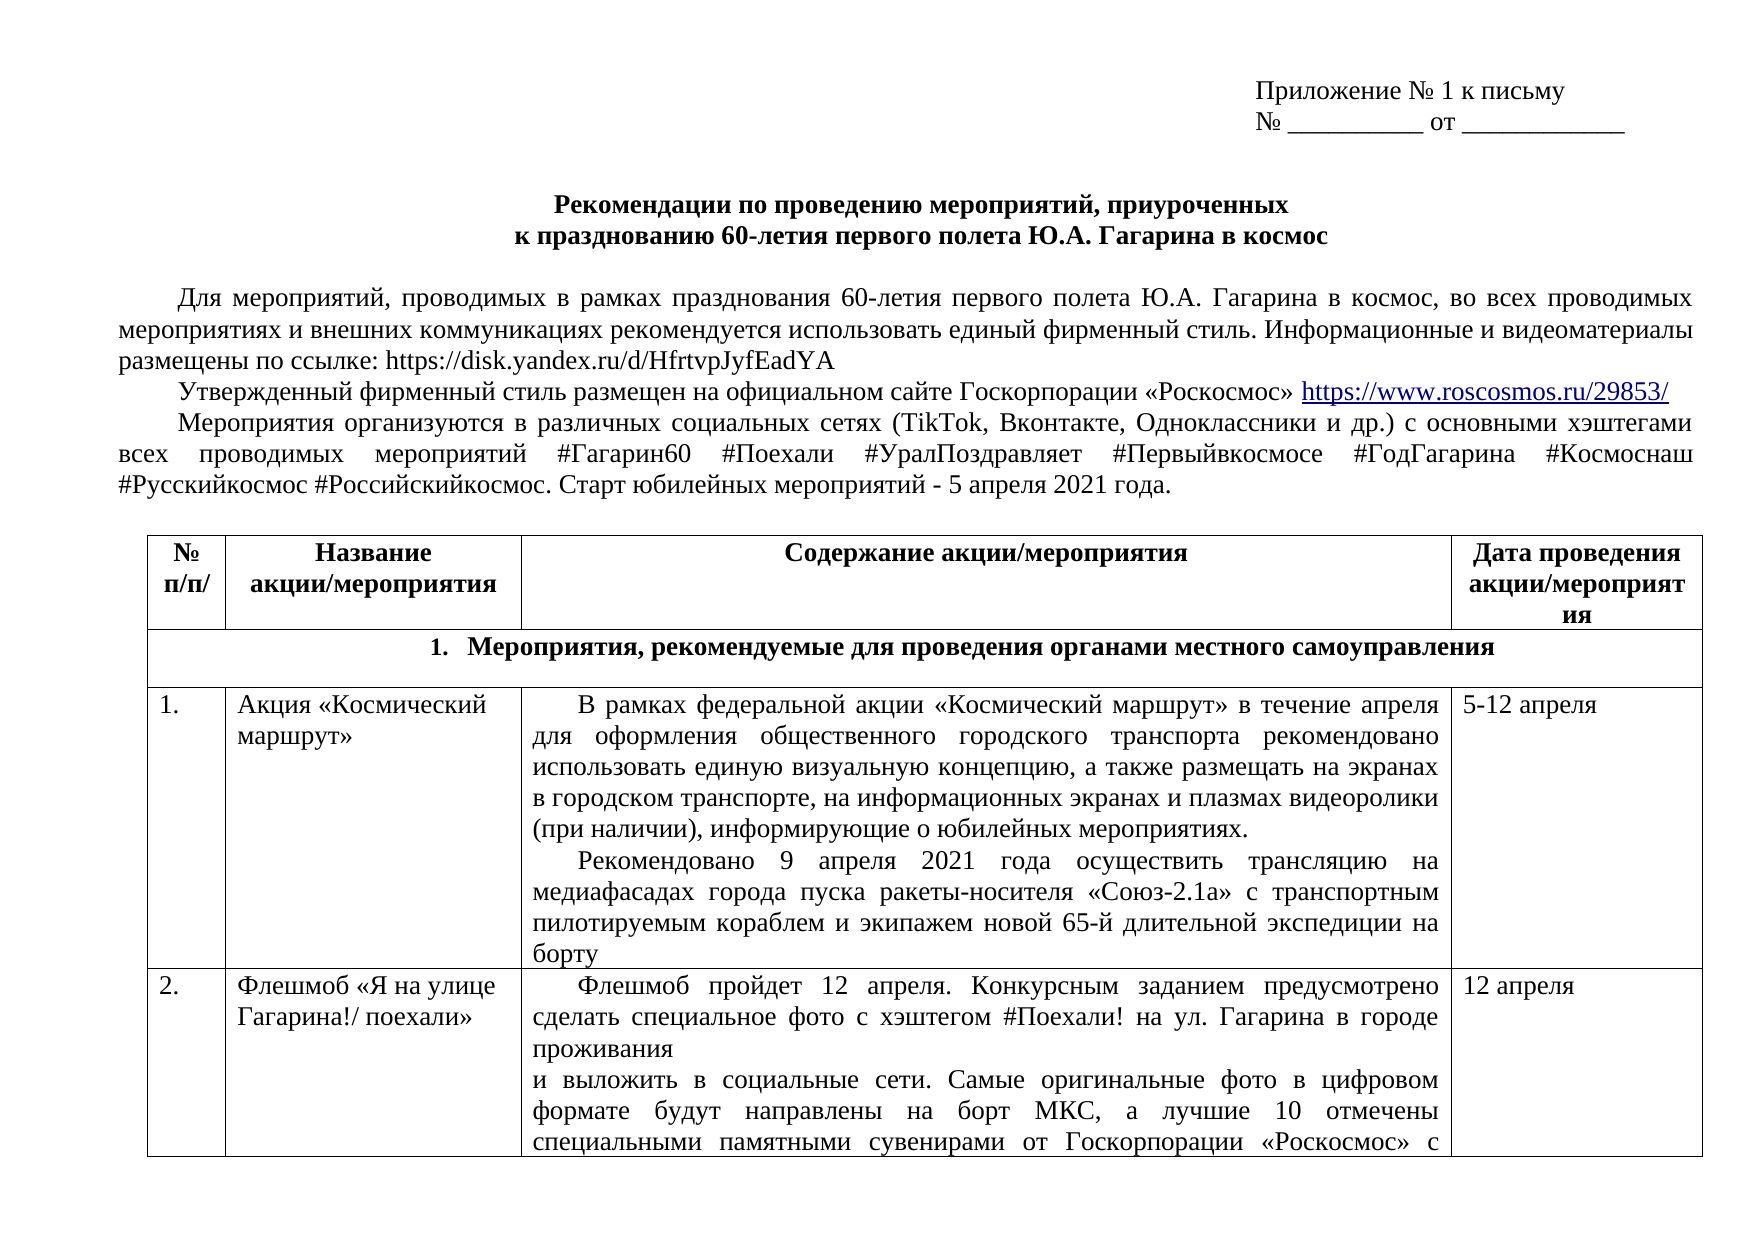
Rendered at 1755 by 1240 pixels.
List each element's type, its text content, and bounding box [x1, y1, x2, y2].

text к празднованию 60-летия первого полета Ю.А. Гагарина в космос [148, 219, 1695, 250]
table_header № п/п/ [148, 536, 225, 629]
table_cell Флешмоб пройдет 12 апреля. Конкурсным заданием предусмотрено сделать специальное фото с хэштегом #Поехали! на ул. Гагарина в городе проживания и выложить в социальные сети. Самые оригинальные фото в цифровом формате будут направлены на борт МКС, а лучшие 10 отмечены специальными памятными сувенирами от Госкорпорации «Роскосмос» с [522, 969, 1451, 1156]
text Утвержденный фирменный стиль размещен на официальном сайте Госкорпорации «Роскосмос» https://www.roscosmos.ru/29853/ [118, 375, 1695, 406]
text Мероприятия организуются в различных социальных сетях (TikTok, Вконтакте, Одноклассники и др.) с основными хэштегами всех проводимых мероприятий #Гагарин60 #Поехали #УралПоздравляет #Первыйвкосмосе #ГодГагарина #Космоснаш #Русскийкосмос #Российскийкосмос. Старт юбилейных мероприятий - 5 апреля 2021 года. [118, 406, 1695, 499]
table_cell Акция «Космический маршрут» [226, 688, 521, 968]
text Рекомендации по проведению мероприятий, приуроченных [148, 188, 1695, 219]
table_cell 5-12 апреля [1452, 688, 1702, 968]
table_header Название акции/мероприятия [226, 536, 521, 629]
table_cell 2. [148, 969, 225, 1156]
table_cell 1. [148, 688, 225, 968]
table_cell 12 апреля [1452, 969, 1702, 1156]
table_header Дата проведения акции/мероприятия [1452, 536, 1702, 629]
table_cell Мероприятия, рекомендуемые для проведения органами местного самоуправления [148, 630, 1702, 687]
table_cell В рамках федеральной акции «Космический маршрут» в течение апреля для оформления общественного городского транспорта рекомендовано использовать единую визуальную концепцию, а также размещать на экранах в городском транспорте, на информационных экранах и плазмах видеоролики (при наличии), информирующие о юбилейных мероприятиях. Рекомендовано 9 апреля 2021 года осуществить трансляцию на медиафасадах города пуска ракеты-носителя «Союз-2.1а» с транспортным пилотируемым кораблем и экипажем новой 65-й длительной экспедиции на борту [522, 688, 1451, 968]
text Приложение № 1 к письму № __________ от ____________ [1255, 74, 1695, 136]
table_cell Флешмоб «Я на улице Гагарина!/ поехали» [226, 969, 521, 1156]
table_header Содержание акции/мероприятия [522, 536, 1451, 629]
text Для мероприятий, проводимых в рамках празднования 60-летия первого полета Ю.А. Гагарина в космос, во всех проводимых мероприятиях и внешних коммуникациях рекомендуется использовать единый фирменный стиль. Информационные и видеоматериалы размещены по ссылке: https://disk.yandex.ru/d/HfrtvpJyfEadYA [118, 282, 1695, 375]
